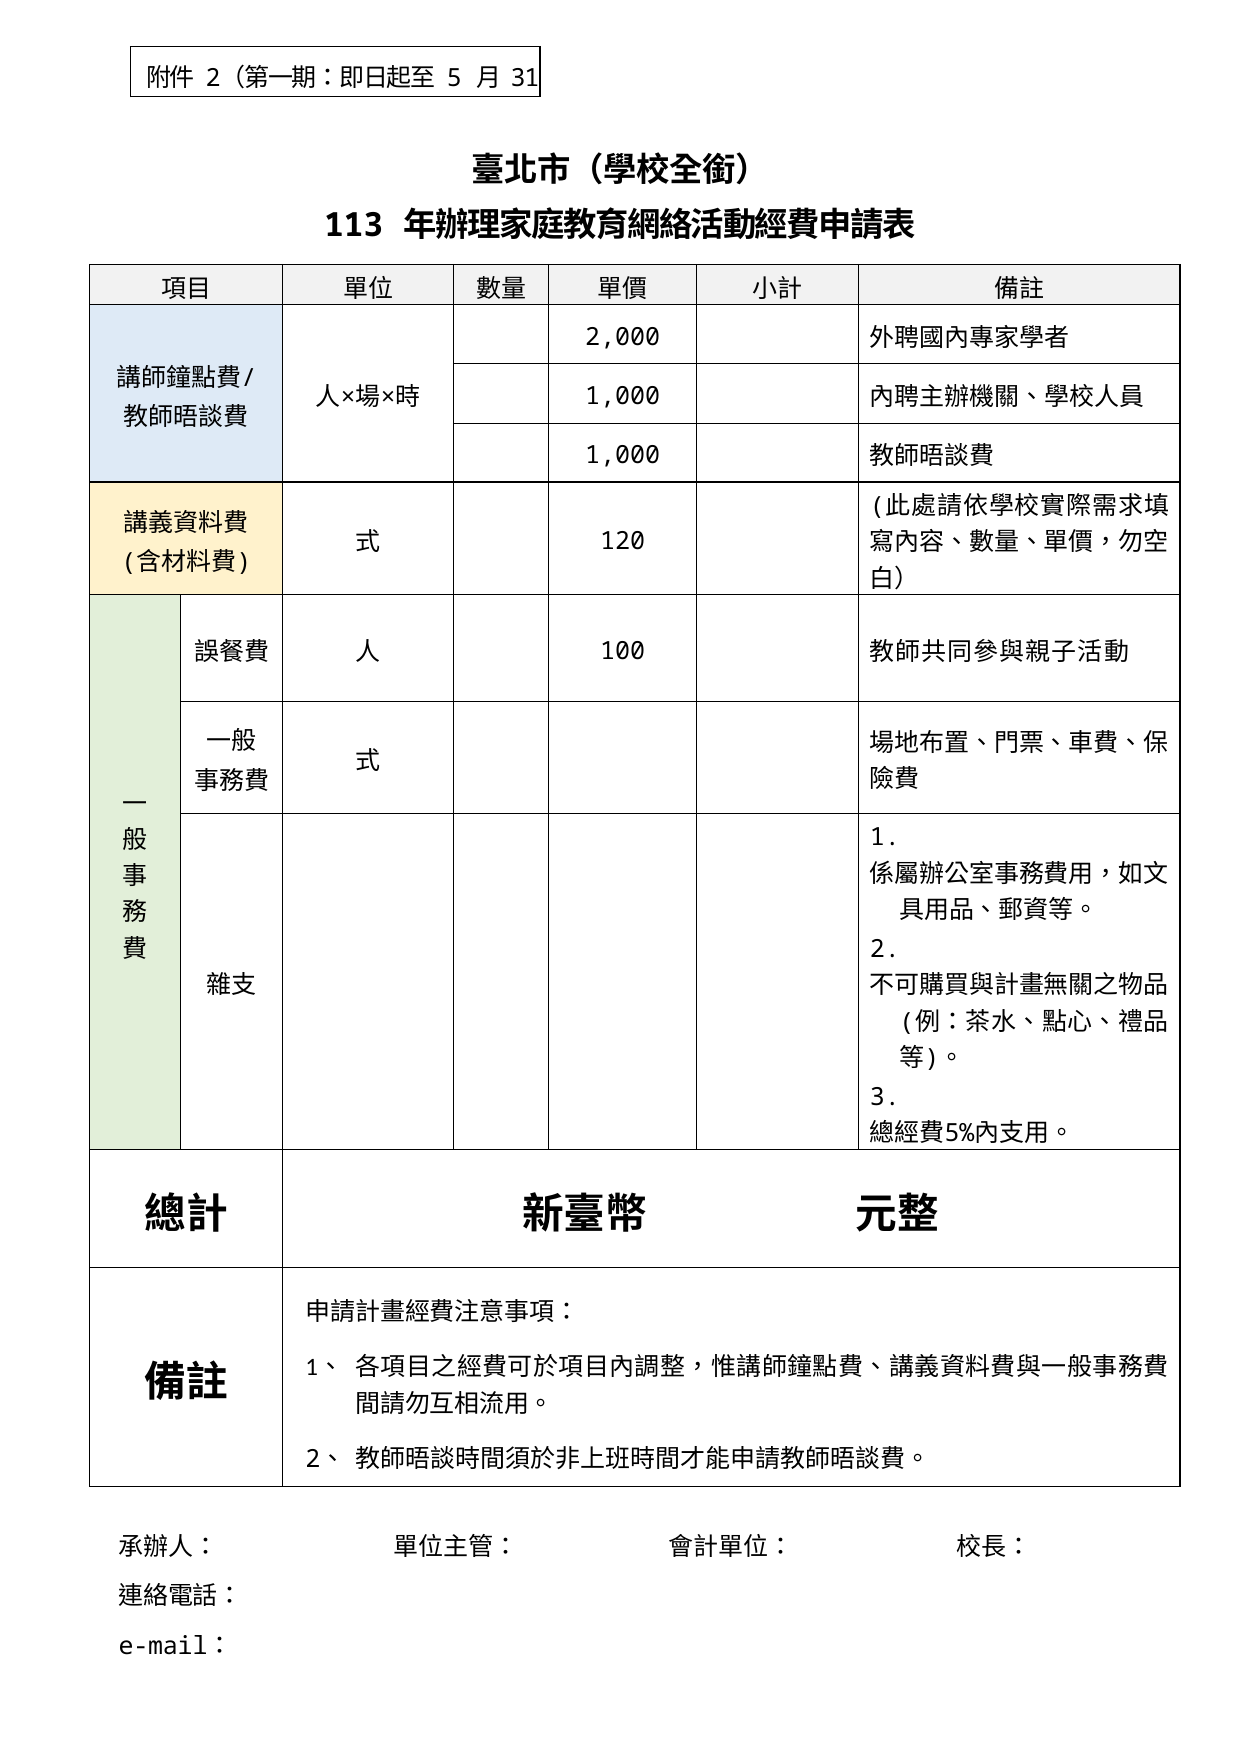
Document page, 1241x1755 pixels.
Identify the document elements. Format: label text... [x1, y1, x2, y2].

table_cell [549, 702, 696, 813]
table_cell [454, 424, 548, 481]
table_cell [283, 814, 453, 1149]
table_cell [454, 364, 548, 422]
text 連絡電話： e-mail： [118, 1576, 244, 1661]
table_cell [549, 814, 696, 1149]
table_header 單價 [549, 265, 696, 304]
table_header 數量 [454, 265, 548, 304]
table_cell [454, 702, 548, 813]
table_cell 雜支 [181, 814, 282, 1149]
table_cell 新臺幣 元整 [283, 1150, 1179, 1267]
text 臺北市（學校全銜） [60, 143, 1181, 191]
table_cell 講義資料費 (含材料費) [90, 483, 282, 594]
table_cell [697, 483, 858, 594]
table_cell 總計 [90, 1150, 282, 1267]
table_cell 人 [283, 595, 453, 701]
table_cell 外聘國內專家學者 [859, 305, 1179, 363]
table_cell 1,000 [549, 424, 696, 481]
text 113 年辦理家庭教育網絡活動經費申請表 [60, 198, 1181, 246]
table_cell [454, 483, 548, 594]
table_cell 誤餐費 [181, 595, 282, 701]
table_header 小計 [697, 265, 858, 304]
table_cell [697, 424, 858, 481]
table_cell [697, 595, 858, 701]
table_cell [697, 702, 858, 813]
table_cell 1,000 [549, 364, 696, 422]
table_cell 100 [549, 595, 696, 701]
table_cell 備註 [90, 1268, 282, 1486]
table_cell [454, 305, 548, 363]
text 承辦人： 單位主管： 會計單位： 校長： [118, 1527, 1209, 1563]
table_cell (此處請依學校實際需求填寫內容、數量、單價，勿空白） [859, 483, 1179, 594]
table_cell 人×場×時 [283, 305, 453, 481]
table_cell 講師鐘點費/ 教師晤談費 [90, 305, 282, 481]
table_cell [454, 814, 548, 1149]
table_cell 教師共同參與親子活動 [859, 595, 1179, 701]
table_cell [697, 364, 858, 422]
table_cell 係屬辦公室事務費用，如文具用品、郵資等。 不可購買與計畫無關之物品 (例：茶水、點心、禮品等)。 總經費5%內支用。 [859, 814, 1179, 1149]
table_header 備註 [859, 265, 1179, 304]
table_cell [697, 814, 858, 1149]
table_cell [697, 305, 858, 363]
table_cell 教師晤談費 [859, 424, 1179, 481]
table_header 項目 [90, 265, 282, 304]
table_cell 內聘主辦機關、學校人員 [859, 364, 1179, 422]
table_cell 2,000 [549, 305, 696, 363]
table_cell 式 [283, 702, 453, 813]
table_cell [454, 595, 548, 701]
text 附件 2（第一期：即日起至 5 月 31 日） [146, 57, 539, 96]
table_cell 一般 事務費 [181, 702, 282, 813]
table_cell 120 [549, 483, 696, 594]
table_cell 場地布置、門票、車費、保險費 [859, 702, 1179, 813]
table_header 單位 [283, 265, 453, 304]
table_cell 一般事務費 [90, 595, 180, 1149]
table_cell 式 [283, 483, 453, 594]
table_cell 申請計畫經費注意事項： 各項目之經費可於項目內調整，惟講師鐘點費、講義資料費與一般事務費間請勿互相流用。 教師晤談時間須於非上班時間才能申請教師晤談費。 [283, 1268, 1179, 1486]
